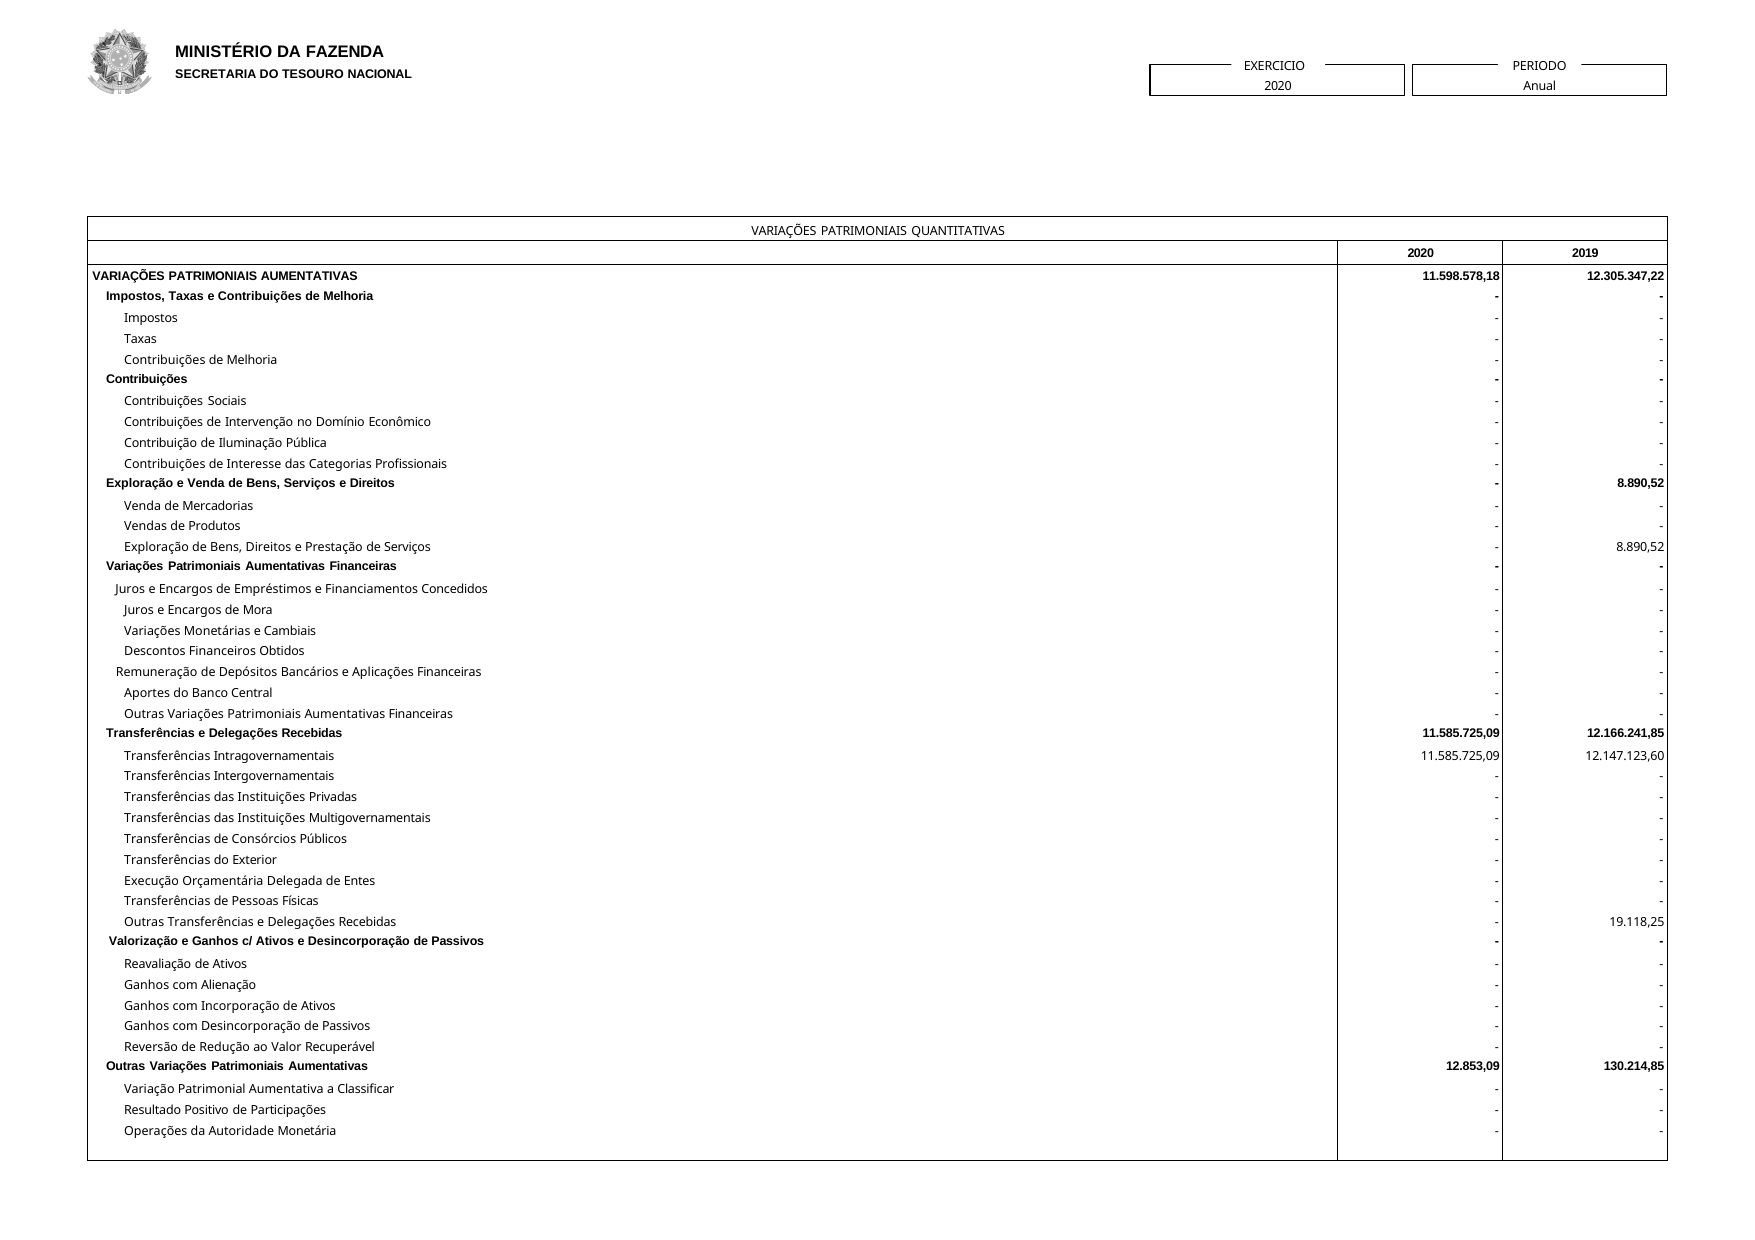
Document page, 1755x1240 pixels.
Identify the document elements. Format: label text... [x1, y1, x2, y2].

table_cell Transferências de Consórcios Públicos [88, 827, 1337, 848]
table_cell - [1338, 1119, 1502, 1159]
table_cell - [1338, 348, 1502, 368]
table_cell Resultado Positivo de Participações [88, 1098, 1337, 1118]
table_cell - [1503, 869, 1667, 889]
table_cell Impostos [88, 306, 1337, 327]
table_cell - [1338, 827, 1502, 848]
table_cell 11.585.725,09 [1338, 723, 1502, 743]
table_cell - [1503, 1098, 1667, 1118]
table_cell - [1338, 952, 1502, 973]
table_cell [88, 241, 1337, 264]
table_cell Outras Variações Patrimoniais Aumentativas Financeiras [88, 702, 1337, 723]
table_cell 12.853,09 [1338, 1056, 1502, 1077]
table_cell - [1338, 285, 1502, 306]
table_cell - [1338, 431, 1502, 452]
table_cell - [1338, 764, 1502, 785]
table_cell - [1503, 452, 1667, 473]
table_cell - [1338, 931, 1502, 952]
table_cell Outras Variações Patrimoniais Aumentativas [88, 1056, 1337, 1077]
table_cell Execução Orçamentária Delegada de Entes [88, 869, 1337, 889]
table_cell Transferências das Instituições Privadas [88, 785, 1337, 806]
table_cell - [1503, 681, 1667, 702]
table_cell - [1503, 577, 1667, 598]
table_cell Transferências Intragovernamentais [88, 744, 1337, 764]
table_cell Contribuições Sociais [88, 389, 1337, 410]
table_cell - [1503, 639, 1667, 660]
table_cell - [1338, 306, 1502, 327]
table_cell - [1503, 619, 1667, 639]
table_cell - [1338, 973, 1502, 993]
table_cell Variações Patrimoniais Aumentativas Financeiras [88, 556, 1337, 577]
table_cell Valorização e Ganhos c/ Ativos e Desincorporação de Passivos [88, 931, 1337, 952]
table_cell Transferências do Exterior [88, 848, 1337, 868]
table_cell - [1503, 494, 1667, 514]
table_cell Transferências das Instituições Multigovernamentais [88, 806, 1337, 827]
table_cell - [1503, 994, 1667, 1014]
table_cell - [1338, 619, 1502, 639]
table_cell 12.166.241,85 [1503, 723, 1667, 743]
table_cell Descontos Financeiros Obtidos [88, 639, 1337, 660]
table_cell Transferências de Pessoas Físicas [88, 889, 1337, 910]
table_cell - [1503, 952, 1667, 973]
table_cell Exploração de Bens, Direitos e Prestação de Serviços [88, 535, 1337, 556]
table_cell - [1503, 598, 1667, 618]
table_cell - [1338, 556, 1502, 577]
table_cell - [1338, 473, 1502, 493]
table_cell Aportes do Banco Central [88, 681, 1337, 702]
table_cell - [1503, 764, 1667, 785]
table_cell - [1503, 931, 1667, 952]
table_cell - [1503, 1014, 1667, 1035]
table_cell - [1338, 1014, 1502, 1035]
table_cell - [1503, 369, 1667, 389]
table_cell Ganhos com Incorporação de Ativos [88, 994, 1337, 1014]
table_cell - [1338, 1098, 1502, 1118]
table_cell Remuneração de Depósitos Bancários e Aplicações Financeiras [88, 660, 1337, 681]
table_cell - [1338, 681, 1502, 702]
table_cell 11.598.578,18 [1338, 265, 1502, 285]
table_cell - [1338, 994, 1502, 1014]
table_cell 2019 [1503, 241, 1667, 264]
table_cell VARIAÇÕES PATRIMONIAIS AUMENTATIVAS [88, 265, 1337, 285]
table_cell 11.585.725,09 [1338, 744, 1502, 764]
table_cell - [1503, 702, 1667, 723]
table_cell - [1503, 431, 1667, 452]
table_cell - [1503, 410, 1667, 431]
table_cell Exploração e Venda de Bens, Serviços e Direitos [88, 473, 1337, 493]
table_cell - [1503, 1035, 1667, 1056]
table_cell - [1503, 306, 1667, 327]
table_cell 8.890,52 [1503, 535, 1667, 556]
table_cell - [1503, 1119, 1667, 1159]
table_cell - [1503, 806, 1667, 827]
table_cell Impostos, Taxas e Contribuições de Melhoria [88, 285, 1337, 306]
table_cell 8.890,52 [1503, 473, 1667, 493]
table_cell Juros e Encargos de Empréstimos e Financiamentos Concedidos [88, 577, 1337, 598]
table_cell Transferências e Delegações Recebidas [88, 723, 1337, 743]
table_cell - [1338, 785, 1502, 806]
table_cell 12.305.347,22 [1503, 265, 1667, 285]
table_cell Contribuições de Intervenção no Domínio Econômico [88, 410, 1337, 431]
table_cell - [1338, 806, 1502, 827]
table_cell - [1338, 1035, 1502, 1056]
table_cell - [1503, 785, 1667, 806]
table_cell - [1338, 660, 1502, 681]
table_cell Reversão de Redução ao Valor Recuperável [88, 1035, 1337, 1056]
table_cell - [1503, 973, 1667, 993]
table_cell - [1338, 494, 1502, 514]
table_cell Vendas de Produtos [88, 514, 1337, 535]
table_cell Juros e Encargos de Mora [88, 598, 1337, 618]
table_cell - [1338, 577, 1502, 598]
table_cell - [1503, 285, 1667, 306]
table_cell - [1338, 889, 1502, 910]
table_cell 12.147.123,60 [1503, 744, 1667, 764]
table_cell Contribuições [88, 369, 1337, 389]
table_cell Variações Monetárias e Cambiais [88, 619, 1337, 639]
table_cell - [1338, 535, 1502, 556]
table_cell - [1338, 848, 1502, 868]
table_cell - [1338, 410, 1502, 431]
table_cell - [1503, 389, 1667, 410]
table_cell - [1338, 702, 1502, 723]
table_cell - [1338, 369, 1502, 389]
table_cell - [1338, 639, 1502, 660]
table_header VARIAÇÕES PATRIMONIAIS QUANTITATIVAS [88, 217, 1667, 240]
table_cell Taxas [88, 327, 1337, 348]
table_cell - [1338, 389, 1502, 410]
table_cell - [1503, 348, 1667, 368]
table_cell - [1338, 598, 1502, 618]
table_cell - [1503, 556, 1667, 577]
table_cell 2020 [1338, 241, 1502, 264]
table_cell - [1503, 327, 1667, 348]
table_cell - [1338, 452, 1502, 473]
table_cell 19.118,25 [1503, 910, 1667, 931]
table_cell Variação Patrimonial Aumentativa a Classificar [88, 1077, 1337, 1098]
table_cell - [1503, 827, 1667, 848]
table_cell Contribuição de Iluminação Pública [88, 431, 1337, 452]
table_cell Ganhos com Alienação [88, 973, 1337, 993]
table_cell Contribuições de Melhoria [88, 348, 1337, 368]
table_cell - [1503, 889, 1667, 910]
table_cell - [1503, 514, 1667, 535]
table_cell - [1338, 1077, 1502, 1098]
table_cell Operações da Autoridade Monetária [88, 1119, 1337, 1159]
table_cell - [1338, 327, 1502, 348]
table_cell - [1503, 660, 1667, 681]
table_cell - [1338, 514, 1502, 535]
table_cell Contribuições de Interesse das Categorias Profissionais [88, 452, 1337, 473]
table_cell Ganhos com Desincorporação de Passivos [88, 1014, 1337, 1035]
table_cell - [1503, 848, 1667, 868]
table_cell 130.214,85 [1503, 1056, 1667, 1077]
table_cell Venda de Mercadorias [88, 494, 1337, 514]
table_cell - [1338, 910, 1502, 931]
table_cell - [1503, 1077, 1667, 1098]
table_cell Outras Transferências e Delegações Recebidas [88, 910, 1337, 931]
table_cell Reavaliação de Ativos [88, 952, 1337, 973]
table_cell - [1338, 869, 1502, 889]
table_cell Transferências Intergovernamentais [88, 764, 1337, 785]
